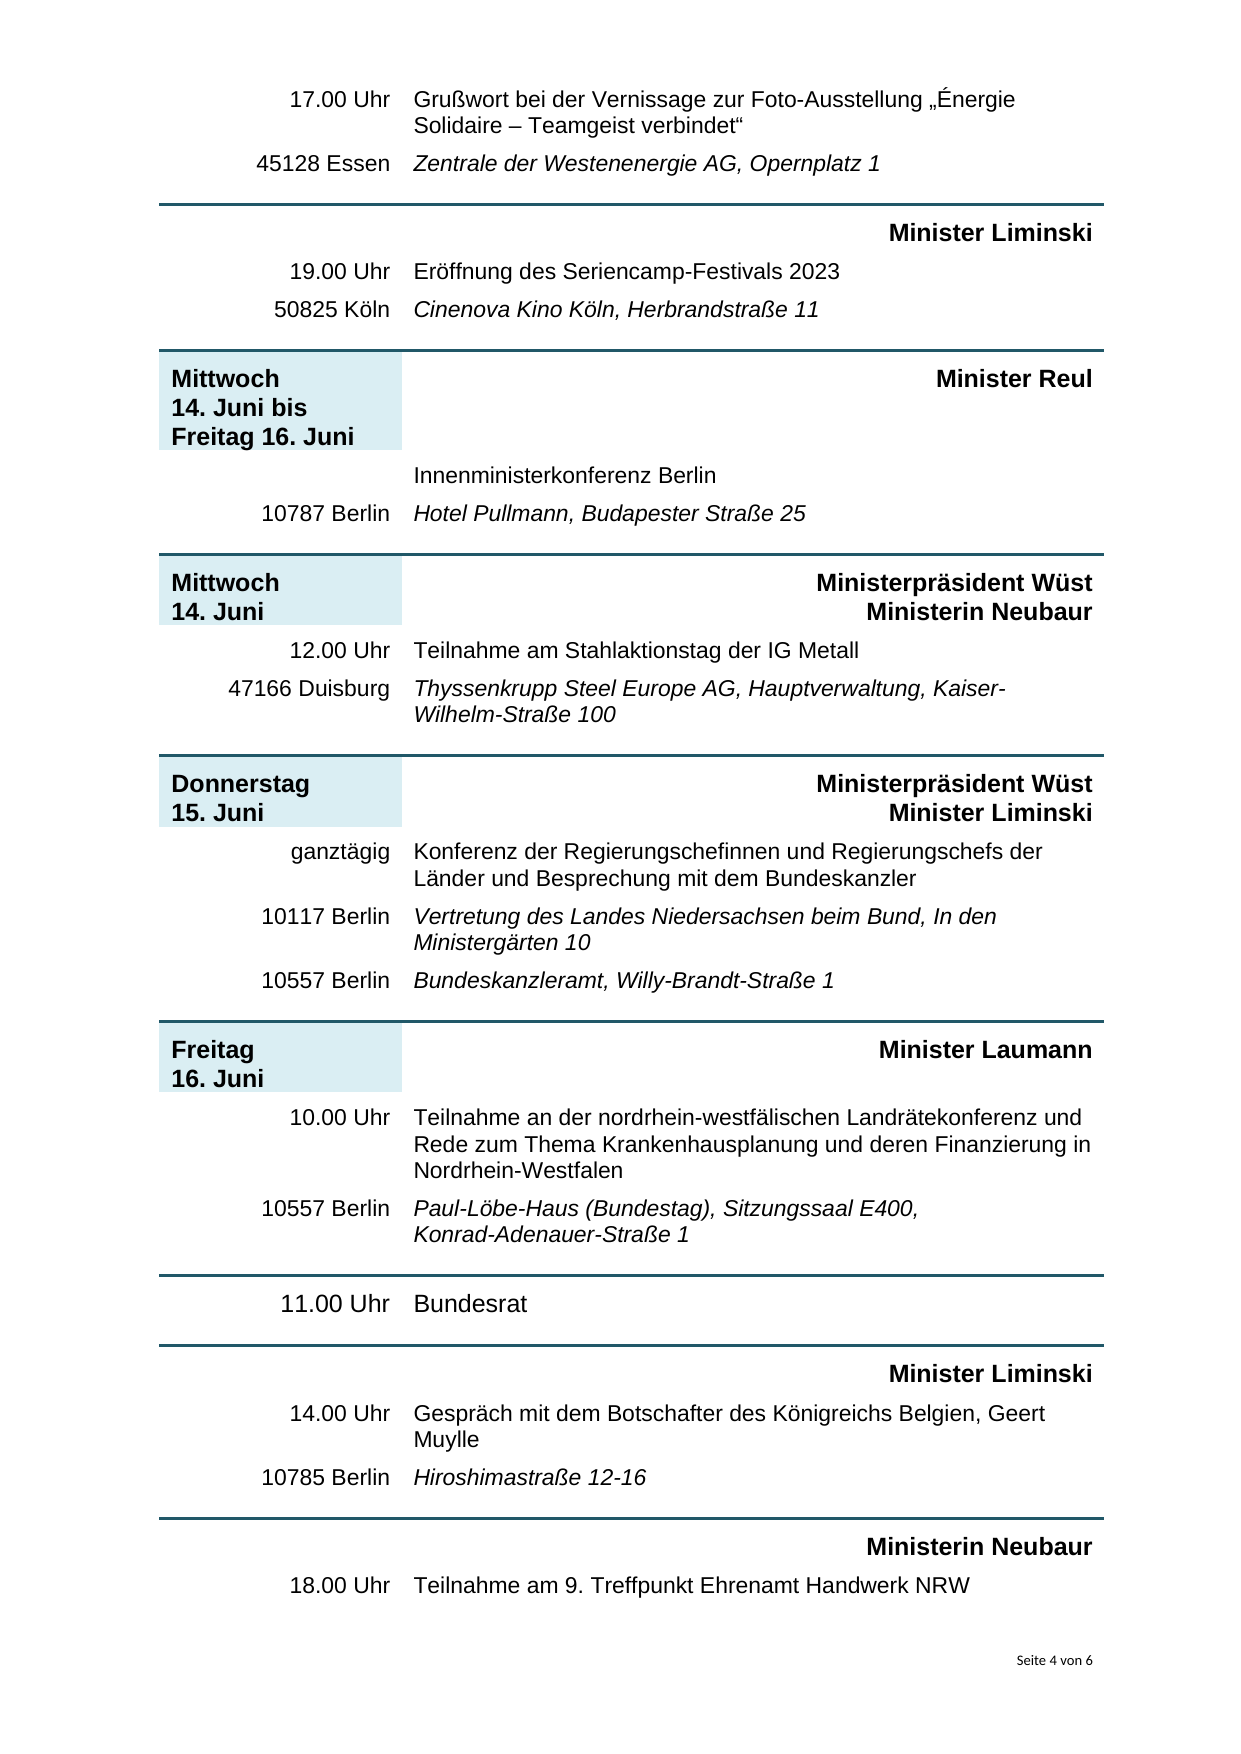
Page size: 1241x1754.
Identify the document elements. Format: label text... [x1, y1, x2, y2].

table_cell 10557 Berlin [159, 956, 402, 994]
table_header Ministerpräsident Wüst Ministerin Neubaur [402, 556, 1104, 625]
table_cell Innenministerkonferenz Berlin [402, 450, 1104, 488]
table_cell 10.00 Uhr [159, 1093, 402, 1183]
table_cell 12.00 Uhr [159, 625, 402, 663]
table_header Freitag 16. Juni [159, 1023, 402, 1092]
table_cell Teilnahme am 9. Treffpunkt Ehrenamt Handwerk NRW [402, 1560, 1104, 1598]
table_cell Vertretung des Landes Niedersachsen beim Bund, In den Ministergärten 10 [402, 891, 1104, 956]
table_cell 17.00 Uhr [159, 74, 402, 138]
table_cell Cinenova Kino Köln, Herbrandstraße 11 [402, 285, 1104, 323]
table_header Ministerpräsident Wüst Minister Liminski [402, 757, 1104, 827]
table_header Mittwoch 14. Juni [159, 556, 402, 625]
table_cell Hiroshimastraße 12-16 [402, 1452, 1104, 1490]
table_header Mittwoch 14. Juni bis Freitag 16. Juni [159, 352, 402, 450]
table_header Donnerstag 15. Juni [159, 757, 402, 827]
table_cell ganztägig [159, 827, 402, 891]
table_cell Eröffnung des Seriencamp-Festivals 2023 [402, 246, 1104, 284]
table_header [159, 1347, 402, 1388]
table_cell 10557 Berlin [159, 1183, 402, 1248]
table_cell Teilnahme am Stahlaktionstag der IG Metall [402, 625, 1104, 663]
table_header Minister Liminski [402, 1347, 1104, 1388]
table_cell 47166 Duisburg [159, 663, 402, 728]
table_header Bundesrat [402, 1277, 1104, 1318]
table_header Minister Liminski [402, 206, 1104, 246]
table_header Minister Reul [402, 352, 1104, 450]
table_header [159, 1520, 402, 1560]
table_cell 14.00 Uhr [159, 1388, 402, 1452]
table_cell Hotel Pullmann, Budapester Straße 25 [402, 488, 1104, 526]
table_cell 45128 Essen [159, 138, 402, 176]
table_cell Zentrale der Westenenergie AG, Opernplatz 1 [402, 138, 1104, 176]
table_cell Paul-Löbe-Haus (Bundestag), Sitzungssaal E400, Konrad-Adenauer-Straße 1 [402, 1183, 1104, 1248]
table_cell [159, 450, 402, 488]
table_cell 19.00 Uhr [159, 246, 402, 284]
table_cell 10785 Berlin [159, 1452, 402, 1490]
table_cell Konferenz der Regierungschefinnen und Regierungschefs der Länder und Besprechung mit dem Bundeskanzler [402, 827, 1104, 891]
table_header Ministerin Neubaur [402, 1520, 1104, 1560]
table_cell Thyssenkrupp Steel Europe AG, Hauptverwaltung, Kaiser-Wilhelm-Straße 100 [402, 663, 1104, 728]
table_cell 10787 Berlin [159, 488, 402, 526]
table_cell 10117 Berlin [159, 891, 402, 956]
table_header 11.00 Uhr [159, 1277, 402, 1318]
table_cell 18.00 Uhr [159, 1560, 402, 1598]
table_cell 50825 Köln [159, 285, 402, 323]
table_cell Grußwort bei der Vernissage zur Foto-Ausstellung „Énergie Solidaire – Teamgeist verbindet“ [402, 74, 1104, 138]
table_cell Gespräch mit dem Botschafter des Königreichs Belgien, Geert Muylle [402, 1388, 1104, 1452]
table_header Minister Laumann [402, 1023, 1104, 1092]
table_header [159, 206, 402, 246]
table_cell Teilnahme an der nordrhein-westfälischen Landrätekonferenz und Rede zum Thema Krankenhausplanung und deren Finanzierung in Nordrhein-Westfalen [402, 1093, 1104, 1183]
table_cell Bundeskanzleramt, Willy-Brandt-Straße 1 [402, 956, 1104, 994]
